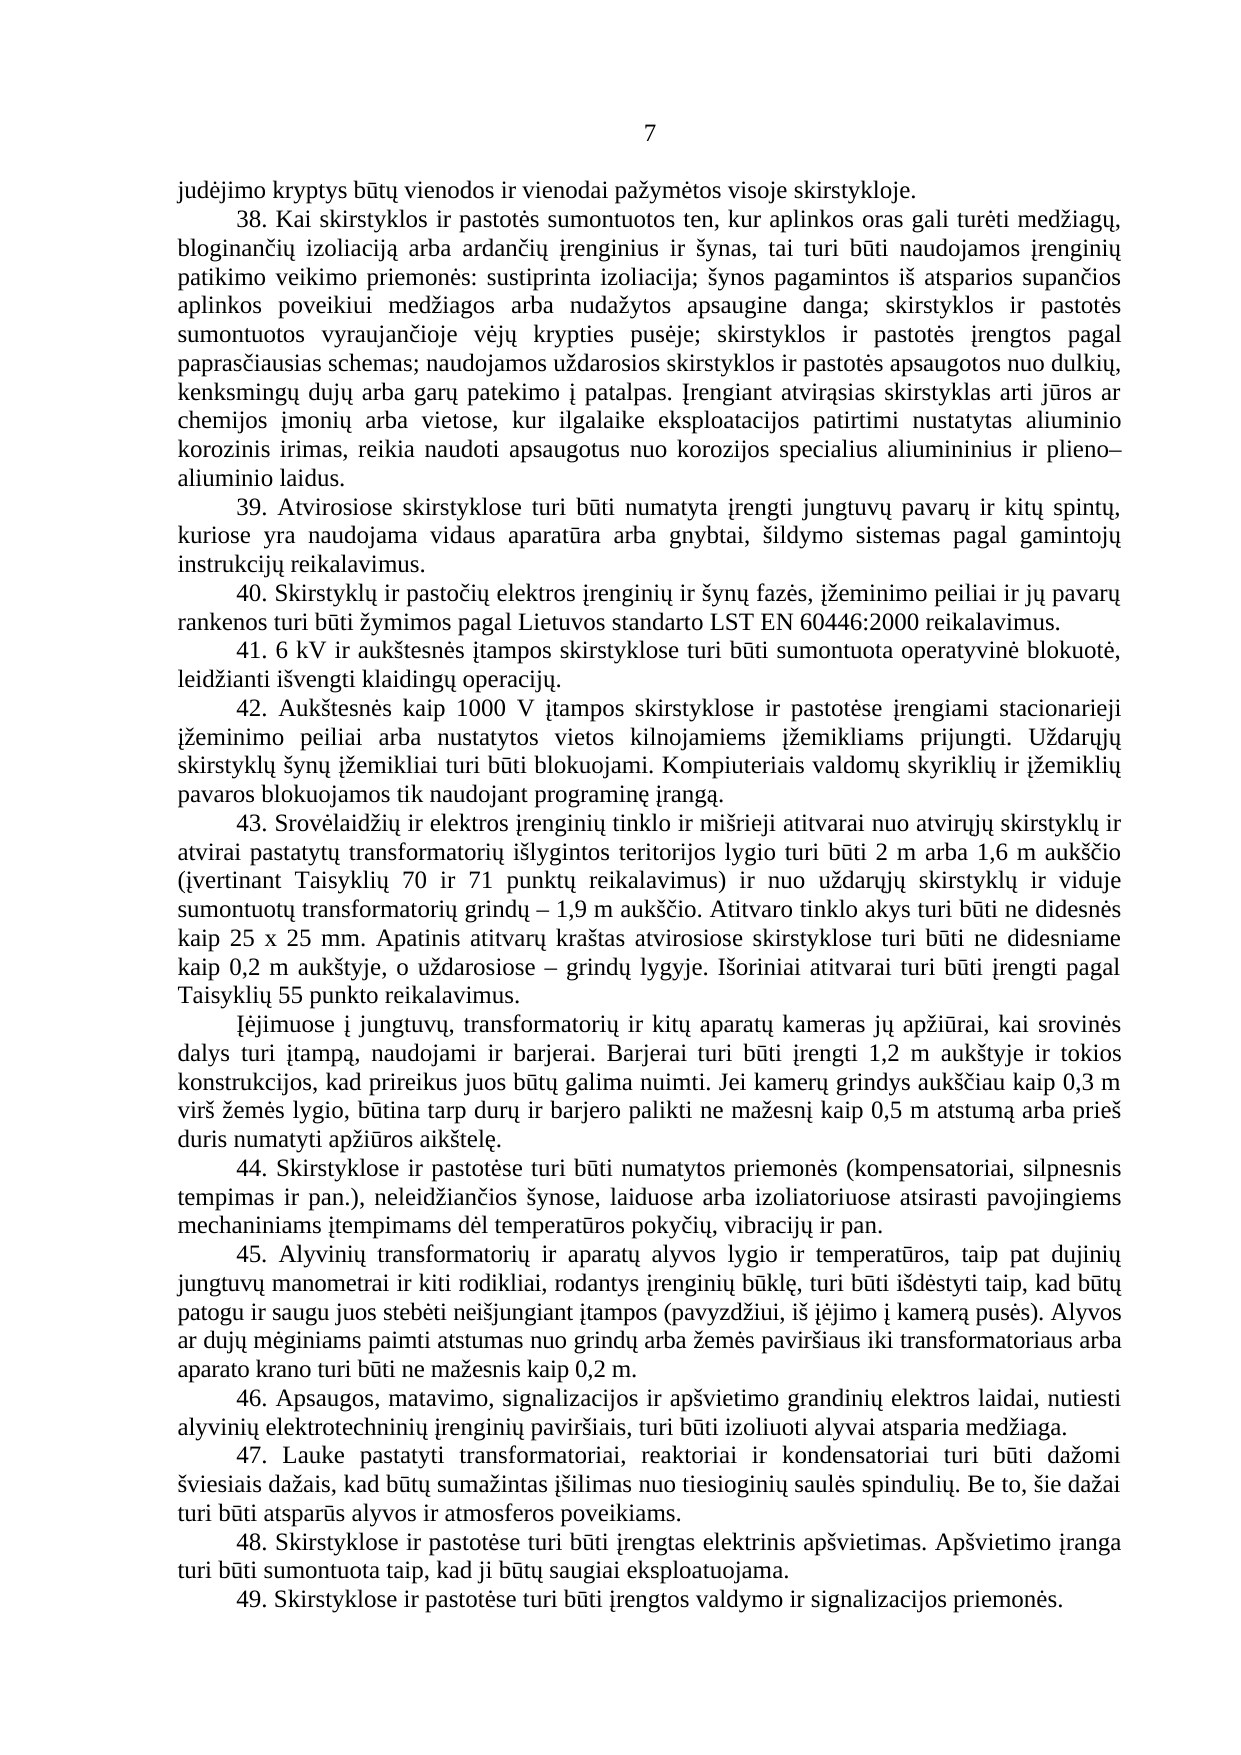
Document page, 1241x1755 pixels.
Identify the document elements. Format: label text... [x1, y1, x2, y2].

text 44. Skirstyklose ir pastotėse turi būti numatytos priemonės (kompensatoriai, silpnesnis tempimas ir pan.), neleidžiančios šynose, laiduose arba izoliatoriuose atsirasti pavojingiems mechaniniams įtempimams dėl temperatūros pokyčių, vibracijų ir pan. [177, 1153, 1122, 1239]
text judėjimo kryptys būtų vienodos ir vienodai pažymėtos visoje skirstykloje. [177, 176, 1122, 204]
text 47. Lauke pastatyti transformatoriai, reaktoriai ir kondensatoriai turi būti dažomi šviesiais dažais, kad būtų sumažintas įšilimas nuo tiesioginių saulės spindulių. Be to, šie dažai turi būti atsparūs alyvos ir atmosferos poveikiams. [177, 1441, 1122, 1527]
text 41. 6 kV ir aukštesnės įtampos skirstyklose turi būti sumontuota operatyvinė blokuotė, leidžianti išvengti klaidingų operacijų. [177, 636, 1122, 693]
text 39. Atvirosiose skirstyklose turi būti numatyta įrengti jungtuvų pavarų ir kitų spintų, kuriose yra naudojama vidaus aparatūra arba gnybtai, šildymo sistemas pagal gamintojų instrukcijų reikalavimus. [177, 492, 1122, 578]
text 45. Alyvinių transformatorių ir aparatų alyvos lygio ir temperatūros, taip pat dujinių jungtuvų manometrai ir kiti rodikliai, rodantys įrenginių būklę, turi būti išdėstyti taip, kad būtų patogu ir saugu juos stebėti neišjungiant įtampos (pavyzdžiui, iš įėjimo į kamerą pusės). Alyvos ar dujų mėginiams paimti atstumas nuo grindų arba žemės paviršiaus iki transformatoriaus arba aparato krano turi būti ne mažesnis kaip 0,2 m. [177, 1239, 1122, 1383]
text 40. Skirstyklų ir pastočių elektros įrenginių ir šynų fazės, įžeminimo peiliai ir jų pavarų rankenos turi būti žymimos pagal Lietuvos standarto LST EN 60446:2000 reikalavimus. [177, 578, 1122, 636]
text 42. Aukštesnės kaip 1000 V įtampos skirstyklose ir pastotėse įrengiami stacionarieji įžeminimo peiliai arba nustatytos vietos kilnojamiems įžemikliams prijungti. Uždarųjų skirstyklų šynų įžemikliai turi būti blokuojami. Kompiuteriais valdomų skyriklių ir įžemiklių pavaros blokuojamos tik naudojant programinę įrangą. [177, 693, 1122, 808]
text Įėjimuose į jungtuvų, transformatorių ir kitų aparatų kameras jų apžiūrai, kai srovinės dalys turi įtampą, naudojami ir barjerai. Barjerai turi būti įrengti 1,2 m aukštyje ir tokios konstrukcijos, kad prireikus juos būtų galima nuimti. Jei kamerų grindys aukščiau kaip 0,3 m virš žemės lygio, būtina tarp durų ir barjero palikti ne mažesnį kaip 0,5 m atstumą arba prieš duris numatyti apžiūros aikštelę. [177, 1009, 1122, 1153]
text 48. Skirstyklose ir pastotėse turi būti įrengtas elektrinis apšvietimas. Apšvietimo įranga turi būti sumontuota taip, kad ji būtų saugiai eksploatuojama. [177, 1527, 1122, 1584]
text 46. Apsaugos, matavimo, signalizacijos ir apšvietimo grandinių elektros laidai, nutiesti alyvinių elektrotechninių įrenginių paviršiais, turi būti izoliuoti alyvai atsparia medžiaga. [177, 1383, 1122, 1441]
text 49. Skirstyklose ir pastotėse turi būti įrengtos valdymo ir signalizacijos priemonės. [177, 1584, 1122, 1613]
text 43. Srovėlaidžių ir elektros įrenginių tinklo ir mišrieji atitvarai nuo atvirųjų skirstyklų ir atvirai pastatytų transformatorių išlygintos teritorijos lygio turi būti 2 m arba 1,6 m aukščio (įvertinant Taisyklių 70 ir 71 punktų reikalavimus) ir nuo uždarųjų skirstyklų ir viduje sumontuotų transformatorių grindų – 1,9 m aukščio. Atitvaro tinklo akys turi būti ne didesnės kaip 25 x 25 mm. Apatinis atitvarų kraštas atvirosiose skirstyklose turi būti ne didesniame kaip 0,2 m aukštyje, o uždarosiose – grindų lygyje. Išoriniai atitvarai turi būti įrengti pagal Taisyklių 55 punkto reikalavimus. [177, 808, 1122, 1009]
text 38. Kai skirstyklos ir pastotės sumontuotos ten, kur aplinkos oras gali turėti medžiagų, bloginančių izoliaciją arba ardančių įrenginius ir šynas, tai turi būti naudojamos įrenginių patikimo veikimo priemonės: sustiprinta izoliacija; šynos pagamintos iš atsparios supančios aplinkos poveikiui medžiagos arba nudažytos apsaugine danga; skirstyklos ir pastotės sumontuotos vyraujančioje vėjų krypties pusėje; skirstyklos ir pastotės įrengtos pagal paprasčiausias schemas; naudojamos uždarosios skirstyklos ir pastotės apsaugotos nuo dulkių, kenksmingų dujų arba garų patekimo į patalpas. Įrengiant atvirąsias skirstyklas arti jūros ar chemijos įmonių arba vietose, kur ilgalaike eksploatacijos patirtimi nustatytas aliuminio korozinis irimas, reikia naudoti apsaugotus nuo korozijos specialius aliumininius ir plieno–aliuminio laidus. [177, 204, 1122, 492]
